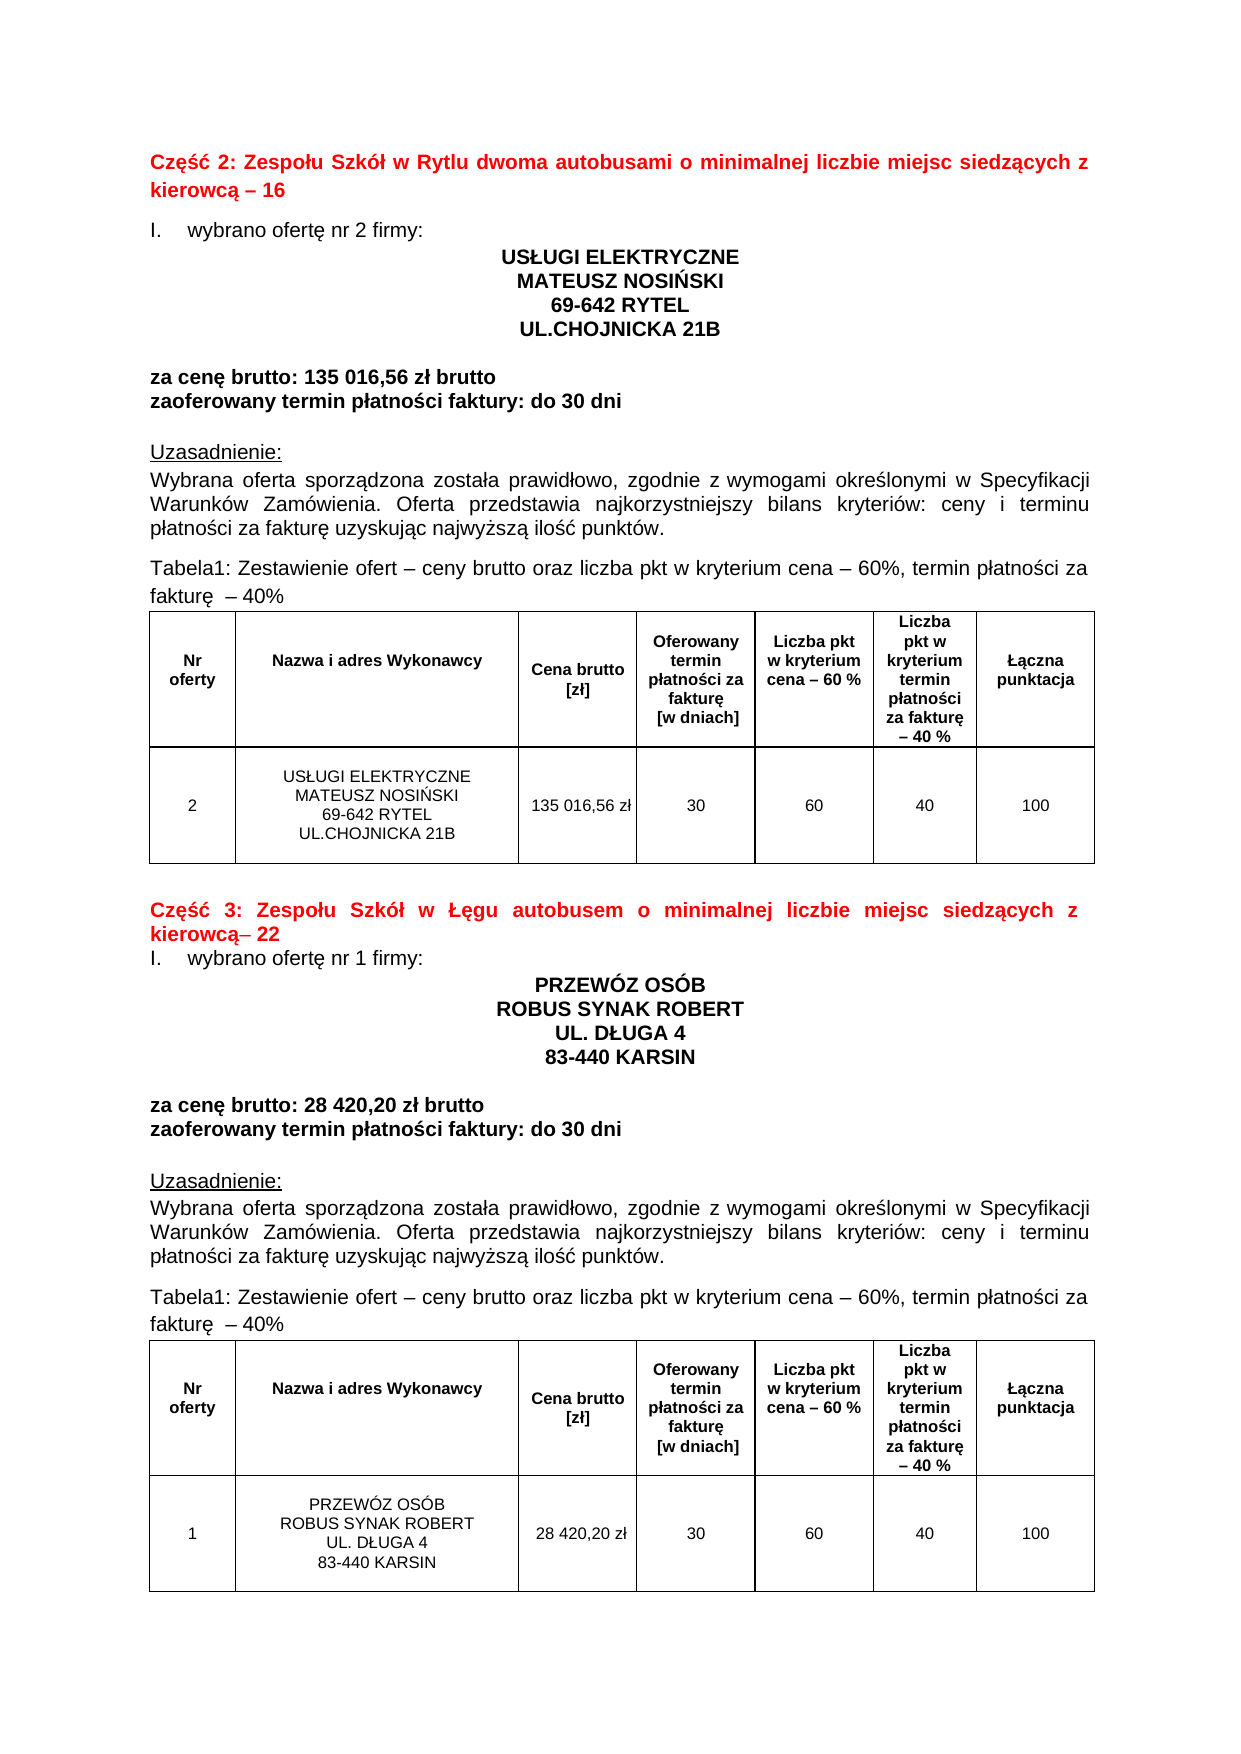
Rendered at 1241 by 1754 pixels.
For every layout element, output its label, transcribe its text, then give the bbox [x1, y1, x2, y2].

text PRZEWÓZ OSÓB [150, 973, 1090, 997]
text za cenę brutto: 28 420,20 zł brutto [150, 1093, 1090, 1117]
text UL.CHOJNICKA 21B [150, 317, 1090, 341]
table_header Nazwa i adres Wykonawcy [236, 612, 518, 746]
text Tabela1: Zestawienie ofert – ceny brutto oraz liczba pkt w kryterium cena – 60%, termin płatności za fakturę – 40% [150, 556, 1090, 608]
table_cell 28 420,20 zł [519, 1476, 636, 1591]
list wybrano ofertę nr 1 firmy: [150, 946, 1090, 970]
text Tabela1: Zestawienie ofert – ceny brutto oraz liczba pkt w kryterium cena – 60%, termin płatności za fakturę – 40% [150, 1284, 1090, 1336]
table_header Cena brutto [zł] [519, 612, 636, 746]
table_cell 135 016,56 zł [519, 748, 636, 862]
text USŁUGI ELEKTRYCZNE [150, 245, 1090, 269]
table_cell 60 [756, 1476, 873, 1591]
text Wybrana oferta sporządzona została prawidłowo, zgodnie z wymogami określonymi w Specyfikacji Warunków Zamówienia. Oferta przedstawia najkorzystniejszy bilans kryteriów: ceny i terminu płatności za fakturę uzyskując najwyższą ilość punktów. [150, 1196, 1090, 1268]
text UL. DŁUGA 4 [150, 1021, 1090, 1045]
table_header Liczba pkt w kryterium cena – 60 % [756, 612, 873, 746]
table_header Oferowany termin płatności za fakturę [w dniach] [637, 612, 754, 746]
text 69-642 RYTEL [150, 293, 1090, 317]
text Wybrana oferta sporządzona została prawidłowo, zgodnie z wymogami określonymi w Specyfikacji Warunków Zamówienia. Oferta przedstawia najkorzystniejszy bilans kryteriów: ceny i terminu płatności za fakturę uzyskując najwyższą ilość punktów. [150, 468, 1090, 539]
table_header Oferowany termin płatności za fakturę [w dniach] [637, 1341, 754, 1475]
table_header Nr oferty [150, 612, 235, 746]
table_cell 40 [874, 1476, 976, 1591]
list wybrano ofertę nr 2 firmy: [150, 217, 1090, 241]
text ROBUS SYNAK ROBERT [150, 997, 1090, 1021]
text Część 3: Zespołu Szkół w Łęgu autobusem o minimalnej liczbie miejsc siedzących z kierowcą– 22 [150, 898, 1079, 946]
table_cell 2 [150, 748, 235, 862]
text MATEUSZ NOSIŃSKI [150, 269, 1090, 293]
text Uzasadnienie: [150, 1168, 1090, 1192]
table_cell 30 [637, 748, 754, 862]
table_header Nazwa i adres Wykonawcy [236, 1341, 518, 1475]
text 83-440 KARSIN [150, 1045, 1090, 1069]
table_header Nr oferty [150, 1341, 235, 1475]
text za cenę brutto: 135 016,56 zł brutto [150, 365, 1090, 389]
text Uzasadnienie: [150, 440, 1090, 464]
text zaoferowany termin płatności faktury: do 30 dni [150, 389, 1090, 413]
table_header Liczba pkt w kryterium cena – 60 % [756, 1341, 873, 1475]
table_cell 100 [977, 748, 1094, 862]
table_cell PRZEWÓZ OSÓB ROBUS SYNAK ROBERT UL. DŁUGA 4 83-440 KARSIN [236, 1476, 518, 1591]
table_cell 30 [637, 1476, 754, 1591]
text zaoferowany termin płatności faktury: do 30 dni [150, 1117, 1090, 1141]
subtitle Część 2: Zespołu Szkół w Rytlu dwoma autobusami o minimalnej liczbie miejsc siedzących z kierowcą – 16 [150, 150, 1090, 201]
table_cell 60 [756, 748, 873, 862]
table_header Liczba pkt w kryterium termin płatności za fakturę – 40 % [874, 612, 976, 746]
table_cell 40 [874, 748, 976, 862]
table_header Cena brutto [zł] [519, 1341, 636, 1475]
table_header Liczba pkt w kryterium termin płatności za fakturę – 40 % [874, 1341, 976, 1475]
table_cell 100 [977, 1476, 1094, 1591]
table_cell 1 [150, 1476, 235, 1591]
table_header Łączna punktacja [977, 612, 1094, 746]
table_header Łączna punktacja [977, 1341, 1094, 1475]
table_cell USŁUGI ELEKTRYCZNE MATEUSZ NOSIŃSKI 69-642 RYTEL UL.CHOJNICKA 21B [236, 748, 518, 862]
